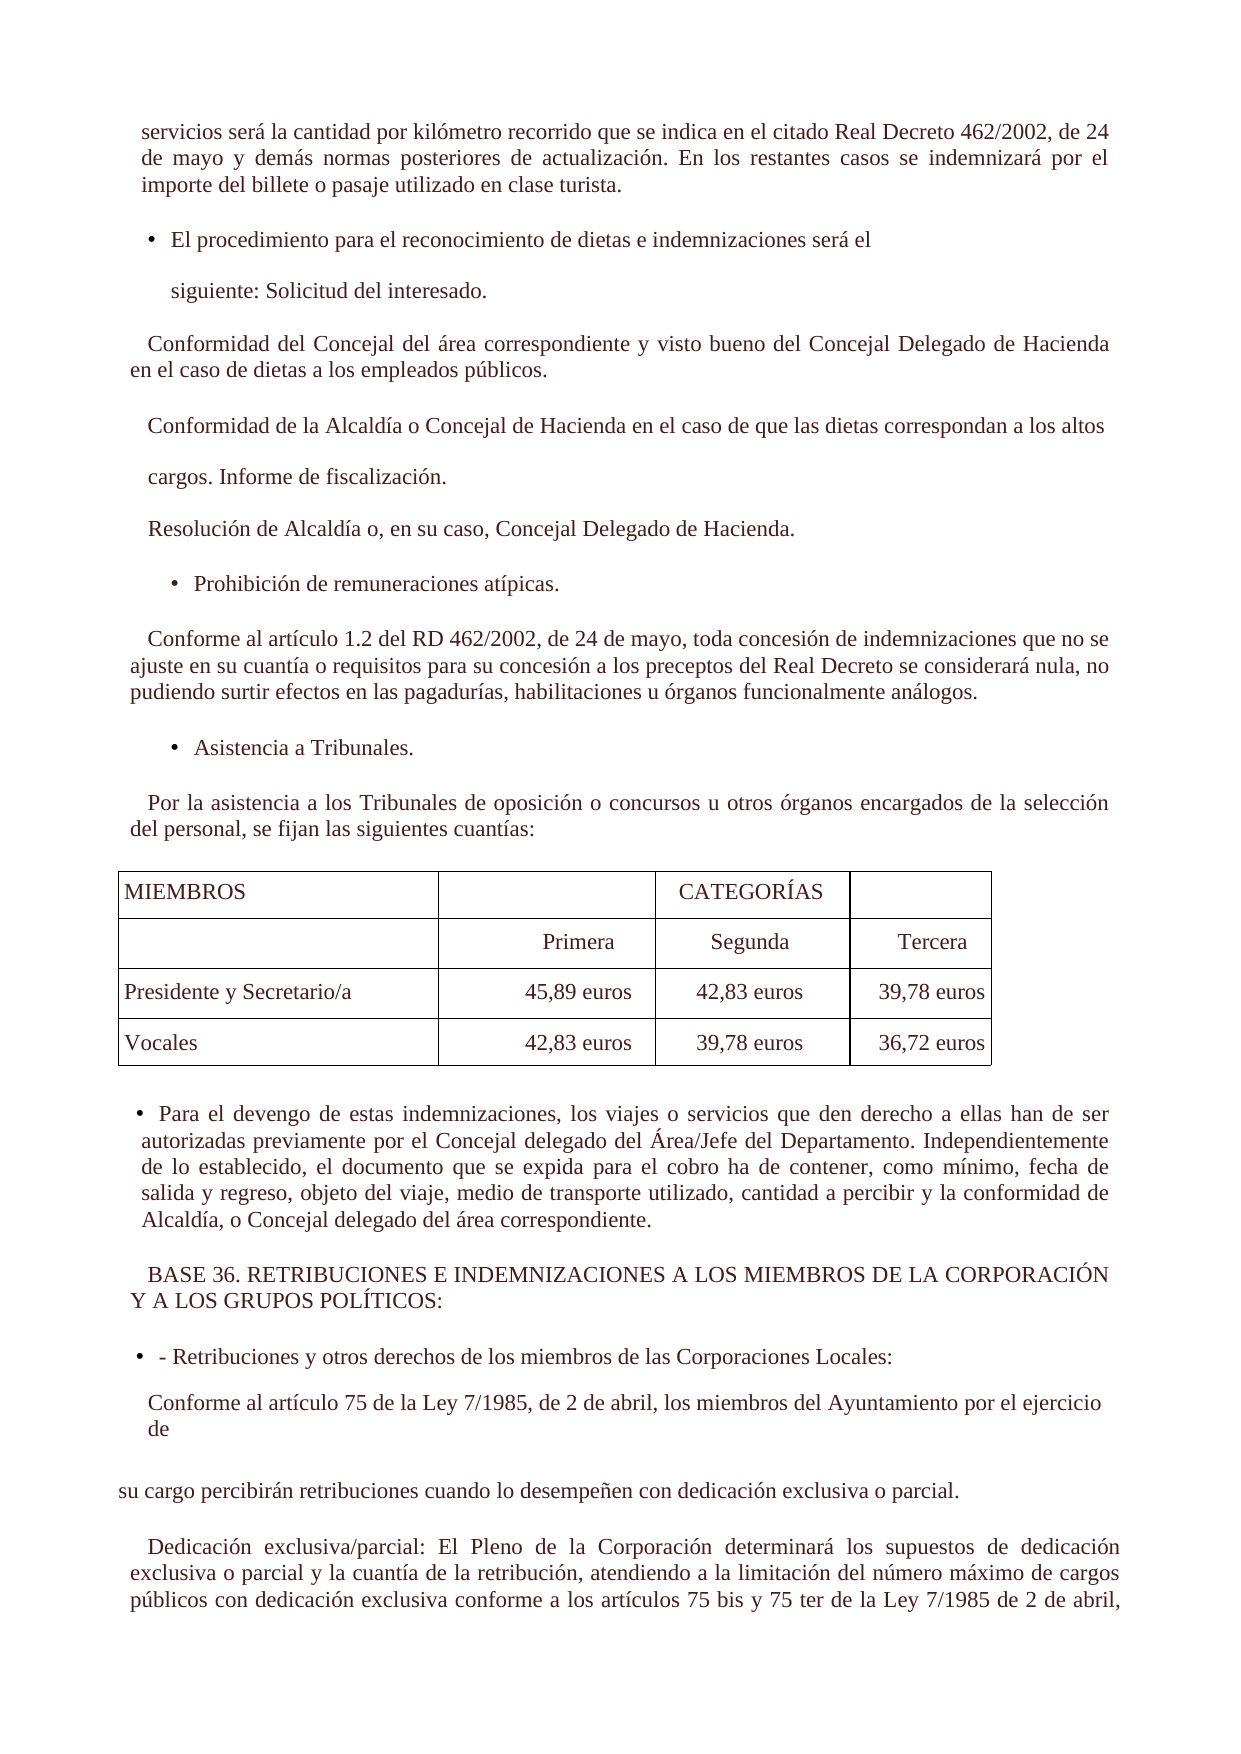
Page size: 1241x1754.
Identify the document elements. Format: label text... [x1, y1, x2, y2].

table_cell [119, 919, 438, 968]
text Resolución de Alcaldía o, en su caso, Concejal Delegado de Hacienda. [148, 515, 1122, 542]
list - Retribuciones y otros derechos de los miembros de las Corporaciones Locales: [118, 1343, 1122, 1369]
text su cargo percibirán retribuciones cuando lo desempeñen con dedicación exclusiva o parcial. [118, 1477, 1122, 1504]
table_cell 42,83 euros [656, 969, 849, 1018]
text Conforme al artículo 1.2 del RD 462/2002, de 24 de mayo, toda concesión de indemnizaciones que no se ajuste en su cuantía o requisitos para su concesión a los preceptos del Real Decreto se considerará nula, no pudiendo surtir efectos en las pagadurías, habilitaciones u órganos funcionalmente análogos. [130, 626, 1111, 704]
table_header MIEMBROS [119, 872, 438, 918]
text Conformidad de la Alcaldía o Concejal de Hacienda en el caso de que las dietas correspondan a los altos cargos. Informe de fiscalización. [147, 412, 1111, 489]
table_cell 39,78 euros [656, 1019, 849, 1065]
list Prohibición de remuneraciones atípicas. [171, 570, 1122, 597]
table_cell 42,83 euros [439, 1019, 655, 1065]
text BASE 36. RETRIBUCIONES E INDEMNIZACIONES A LOS MIEMBROS DE LA CORPORACIÓN Y A LOS GRUPOS POLÍTICOS: [130, 1261, 1111, 1314]
table_cell 39,78 euros [851, 969, 991, 1018]
table_cell Segunda [656, 919, 849, 968]
table_cell Vocales [119, 1019, 438, 1065]
list Para el devengo de estas indemnizaciones, los viajes o servicios que den derecho a ellas han de ser autorizadas previamente por el Concejal delegado del Área/Jefe del Departamento. Independientemente de lo establecido, el documento que se expida para el cobro ha de contener, como mínimo, fecha de salida y regreso, objeto del viaje, medio de transporte utilizado, cantidad a percibir y la conformidad de Alcaldía, o Concejal delegado del área correspondiente. [118, 1100, 1111, 1232]
text Conformidad del Concejal del área correspondiente y visto bueno del Concejal Delegado de Hacienda en el caso de dietas a los empleados públicos. [130, 330, 1111, 383]
list Asistencia a Tribunales. [171, 734, 1122, 760]
table_cell Tercera [851, 919, 991, 968]
table_header CATEGORÍAS [656, 872, 849, 918]
list El procedimiento para el reconocimiento de dietas e indemnizaciones será el siguiente: Solicitud del interesado. [148, 226, 943, 304]
table_cell 45,89 euros [439, 969, 655, 1018]
text Por la asistencia a los Tribunales de oposición o concursos u otros órganos encargados de la selección del personal, se fijan las siguientes cuantías: [130, 789, 1111, 841]
table_header [851, 872, 991, 918]
list servicios será la cantidad por kilómetro recorrido que se indica en el citado Real Decreto 462/2002, de 24 de mayo y demás normas posteriores de actualización. En los restantes casos se indemnizará por el importe del billete o pasaje utilizado en clase turista. [118, 118, 1111, 197]
table_cell 36,72 euros [851, 1019, 991, 1065]
table_header [439, 872, 655, 918]
text Dedicación exclusiva/parcial: El Pleno de la Corporación determinará los supuestos de dedicación exclusiva o parcial y la cuantía de la retribución, atendiendo a la limitación del número máximo de cargos públicos con dedicación exclusiva conforme a los artículos 75 bis y 75 ter de la Ley 7/1985 de 2 de abril, [130, 1533, 1122, 1612]
table_cell Primera [439, 919, 655, 968]
table_cell Presidente y Secretario/a [119, 969, 438, 1018]
text Conforme al artículo 75 de la Ley 7/1985, de 2 de abril, los miembros del Ayuntamiento por el ejercicio de [148, 1389, 1122, 1441]
